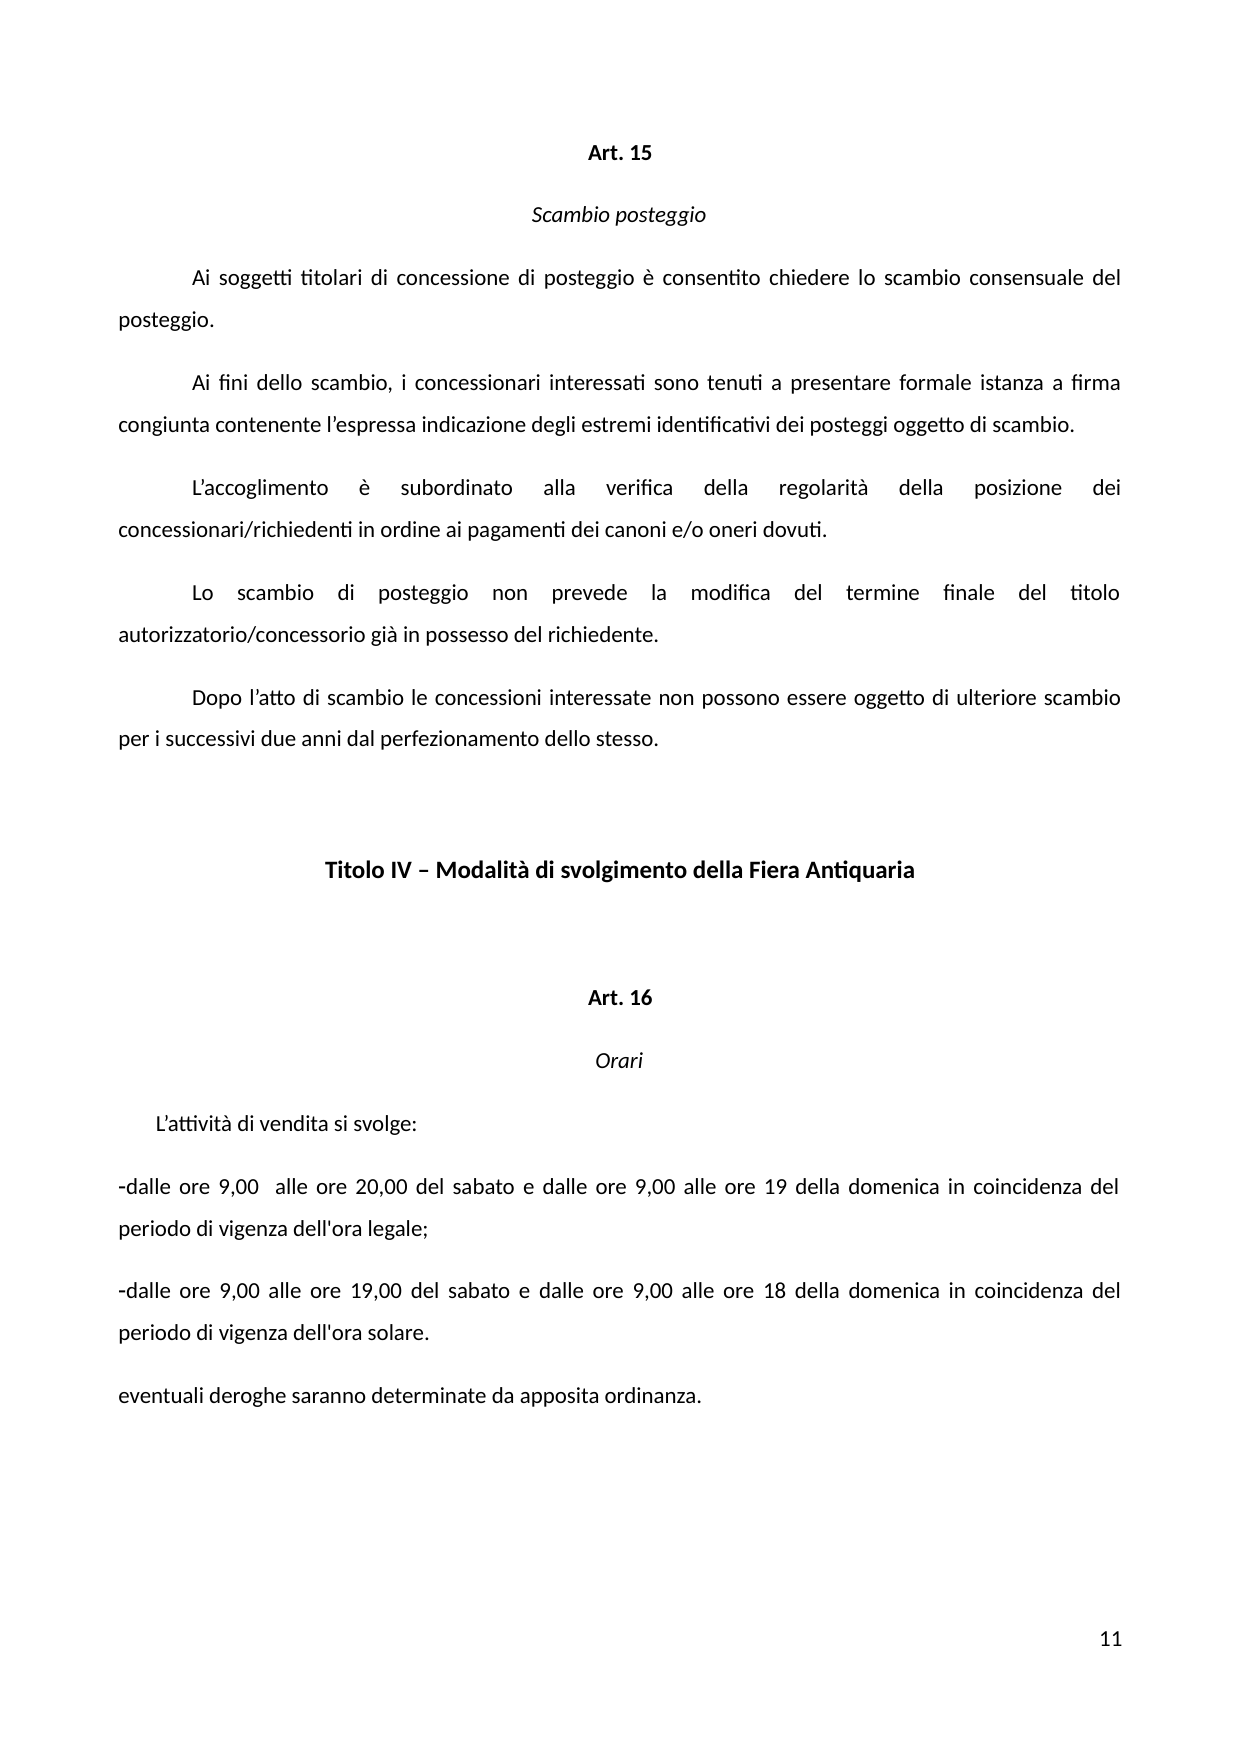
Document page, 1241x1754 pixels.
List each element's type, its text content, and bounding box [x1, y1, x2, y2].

text Lo scambio di posteggio non prevede la modifica del termine finale del titolo autorizzatorio/concessorio già in possesso del richiedente. [118, 578, 1122, 648]
text eventuali deroghe saranno determinate da apposita ordinanza. [118, 1381, 1122, 1409]
list dalle ore 9,00 alle ore 19,00 del sabato e dalle ore 9,00 alle ore 18 della domenica in coincidenza del periodo di vigenza dell'ora solare. [118, 1277, 1122, 1347]
text Scambio posteggio [118, 201, 1122, 229]
text Orari [118, 1046, 1122, 1074]
text Titolo IV – Modalità di svolgimento della Fiera Antiquaria [118, 854, 1122, 884]
text Dopo l’atto di scambio le concessioni interessate non possono essere oggetto di ulteriore scambio per i successivi due anni dal perfezionamento dello stesso. [118, 683, 1122, 753]
text L’accoglimento è subordinato alla verifica della regolarità della posizione dei concessionari/richiedenti in ordine ai pagamenti dei canoni e/o oneri dovuti. [118, 473, 1122, 543]
text Art. 15 [118, 138, 1122, 166]
text Ai soggetti titolari di concessione di posteggio è consentito chiedere lo scambio consensuale del posteggio. [118, 263, 1122, 333]
text Art. 16 [118, 983, 1122, 1011]
text L’attività di vendita si svolge: [118, 1109, 1122, 1137]
list dalle ore 9,00 alle ore 20,00 del sabato e dalle ore 9,00 alle ore 19 della domenica in coincidenza del periodo di vigenza dell'ora legale; [118, 1172, 1122, 1242]
text Ai fini dello scambio, i concessionari interessati sono tenuti a presentare formale istanza a firma congiunta contenente l’espressa indicazione degli estremi identificativi dei posteggi oggetto di scambio. [118, 368, 1122, 438]
